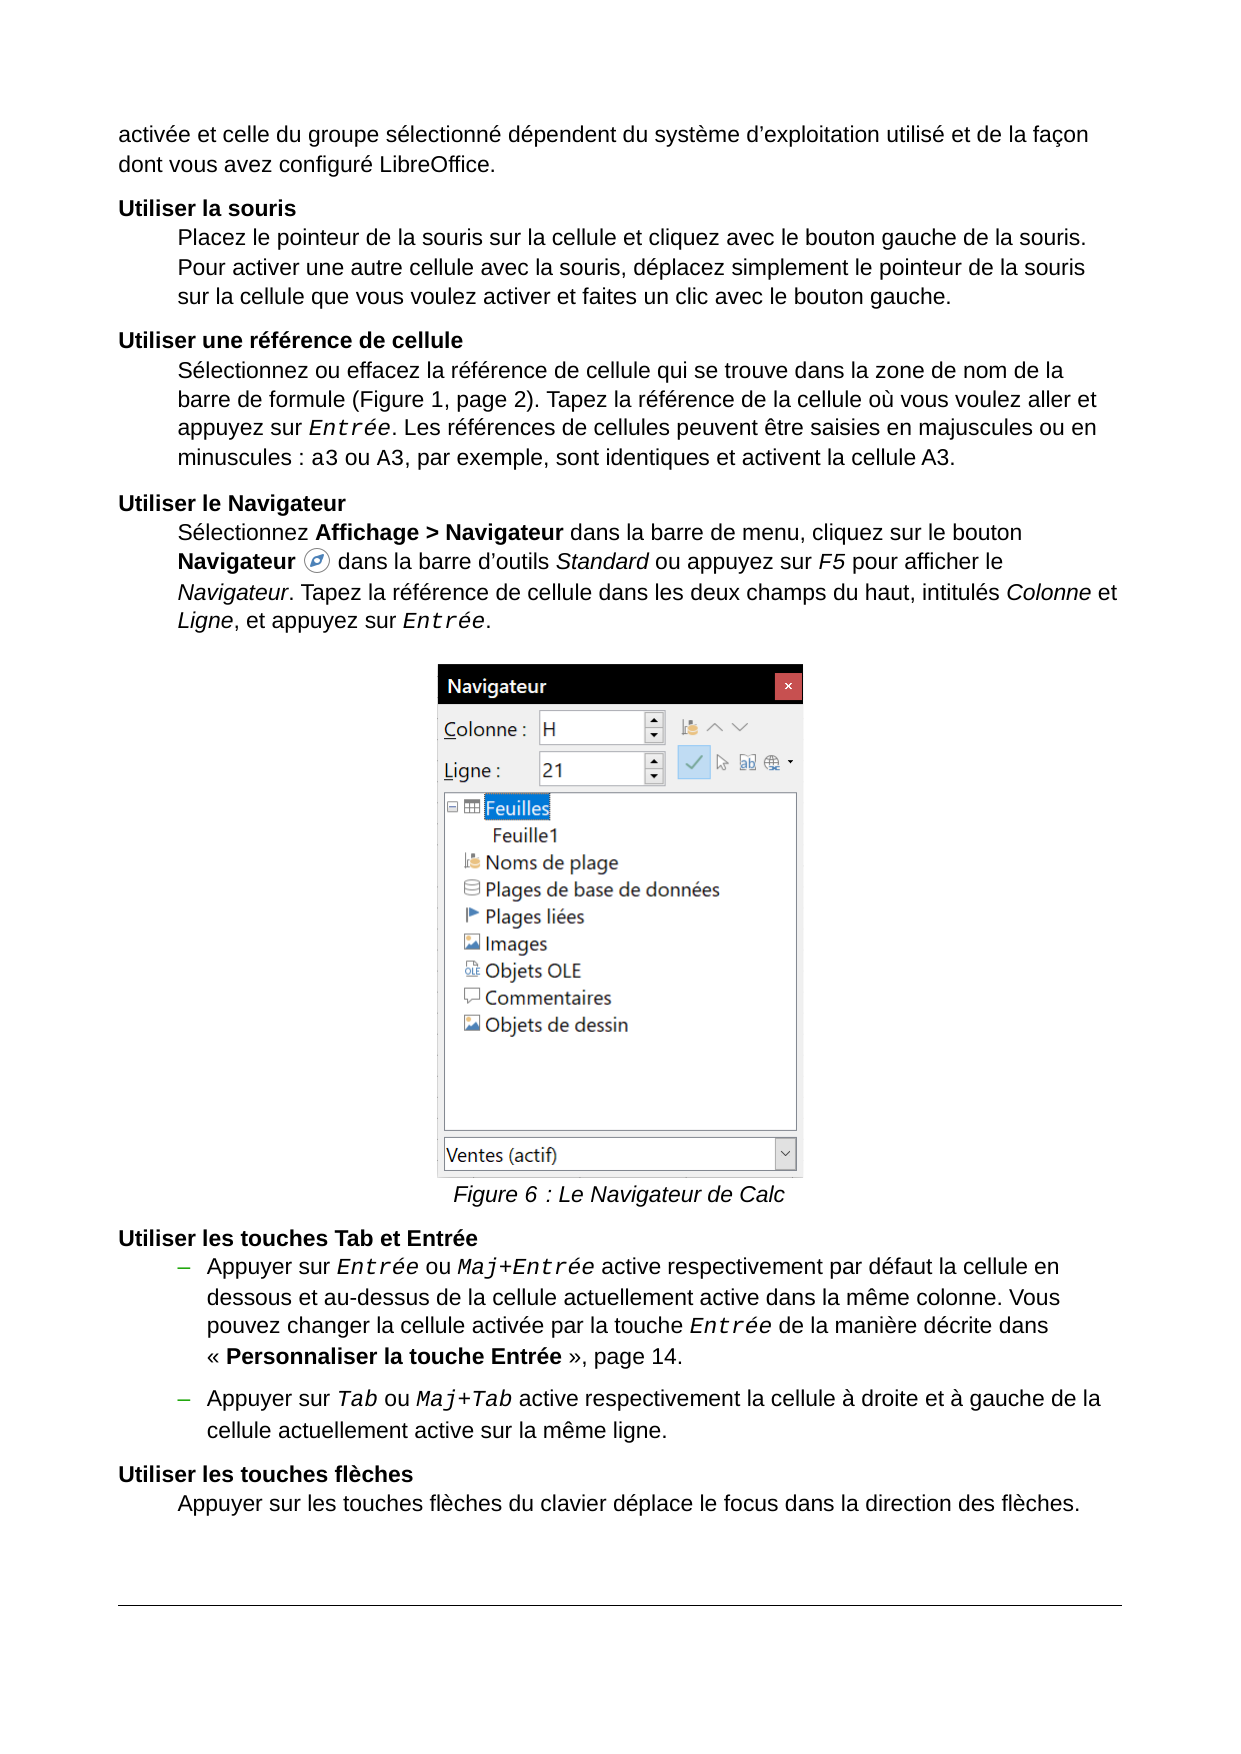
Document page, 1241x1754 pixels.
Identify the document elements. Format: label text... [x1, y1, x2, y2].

picture [302, 545, 332, 575]
subtitle Utiliser les touches flèches [118, 1458, 1122, 1487]
subtitle Utiliser les touches Tab et Entrée [118, 1222, 1122, 1252]
list Appuyer sur Tab ou Maj+Tab active respectivement la cellule à droite et à gauche de la cellule actuellement active sur la même ligne. [177, 1384, 1122, 1443]
subtitle Utiliser le Navigateur [118, 487, 1122, 516]
list Appuyer sur les touches flèches du clavier déplace le focus dans la direction des flèches. [177, 1487, 1122, 1517]
list Sélectionnez ou effacez la référence de cellule qui se trouve dans la zone de nom de la barre de formule (Figure 1, page 1). Tapez la référence de la cellule où vous voulez aller et appuyez sur Entrée. Les références de cellules peuvent être saisies en majuscules ou en minuscules : a3 ou A3, par exemple, sont identiques et activent la cellule A3. [177, 354, 1122, 472]
text Figure 6 : Le Navigateur de Calc [118, 1178, 1122, 1207]
list Appuyer sur Entrée ou Maj+Entrée active respectivement par défaut la cellule en dessous et au-dessus de la cellule actuellement active dans la même colonne. Vous pouvez changer la cellule activée par la touche Entrée de la manière décrite dans « Personnaliser la touche Entrée », page 13. [177, 1252, 1122, 1369]
subtitle Utiliser une référence de cellule [118, 324, 1122, 354]
subtitle Utiliser la souris [118, 192, 1122, 221]
list Sélectionnez Affichage > Navigateur dans la barre de menu, cliquez sur le bouton Navigateur dans la barre d’outils Standard ou appuyez sur F5 pour afficher le Navigateur. Tapez la référence de cellule dans les deux champs du haut, intitulés Colonne et Ligne, et appuyez sur Entrée. [177, 516, 1122, 635]
text activée et celle du groupe sélectionné dépendent du système d’exploitation utilisé et de la façon dont vous avez configuré LibreOffice. [118, 118, 1122, 177]
picture [437, 664, 804, 1178]
list Placez le pointeur de la souris sur la cellule et cliquez avec le bouton gauche de la souris. Pour activer une autre cellule avec la souris, déplacez simplement le pointeur de la souris sur la cellule que vous voulez activer et faites un clic avec le bouton gauche. [177, 221, 1122, 309]
